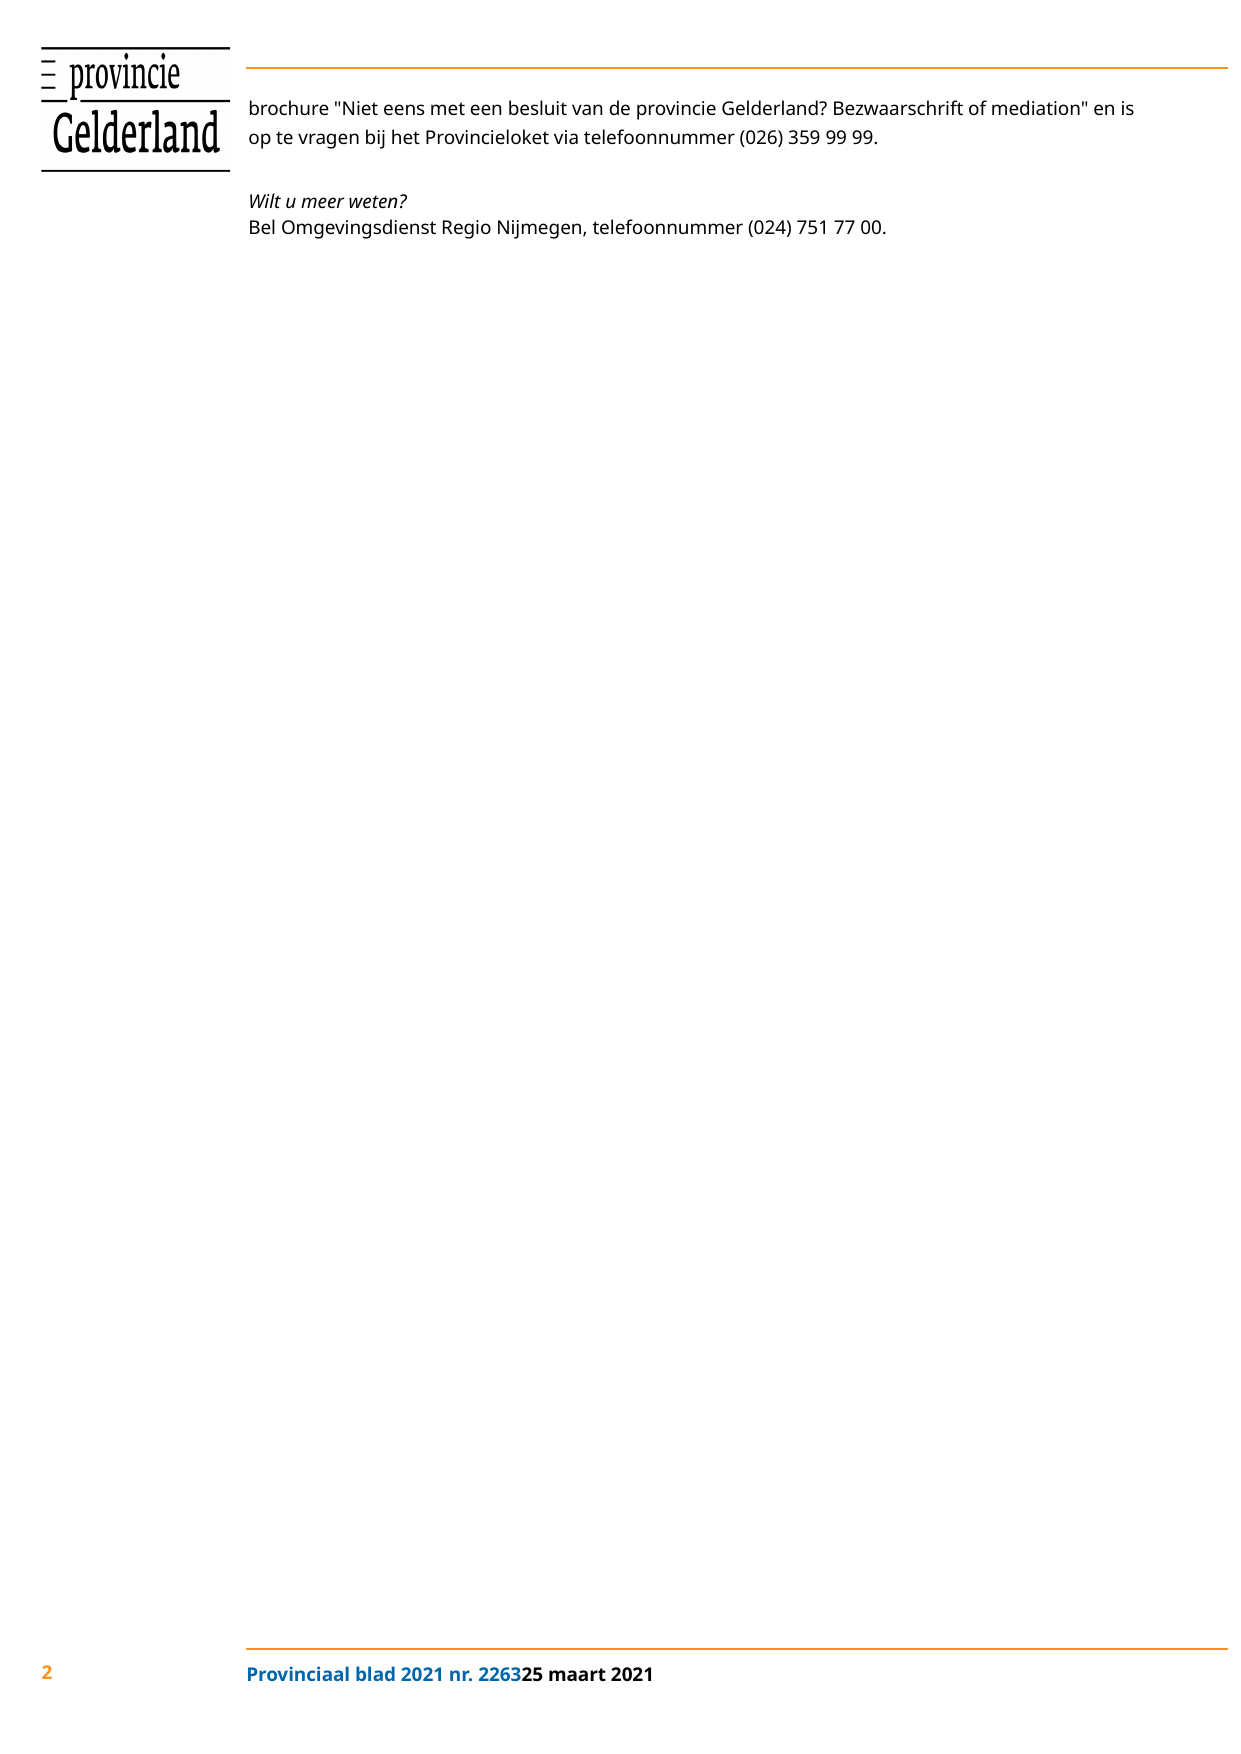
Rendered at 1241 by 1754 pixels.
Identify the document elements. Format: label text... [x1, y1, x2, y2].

text brochure "Niet eens met een besluit van de provincie Gelderland? Bezwaarschrift of mediation" en is op te vragen bij het Provincieloket via telefoonnummer (026) 359 99 99. [248, 95, 1152, 150]
picture [41, 47, 231, 172]
text Bel Omgevingsdienst Regio Nijmegen, telefoonnummer (024) 751 77 00. [248, 214, 1152, 240]
text Wilt u meer weten? [248, 188, 1152, 214]
